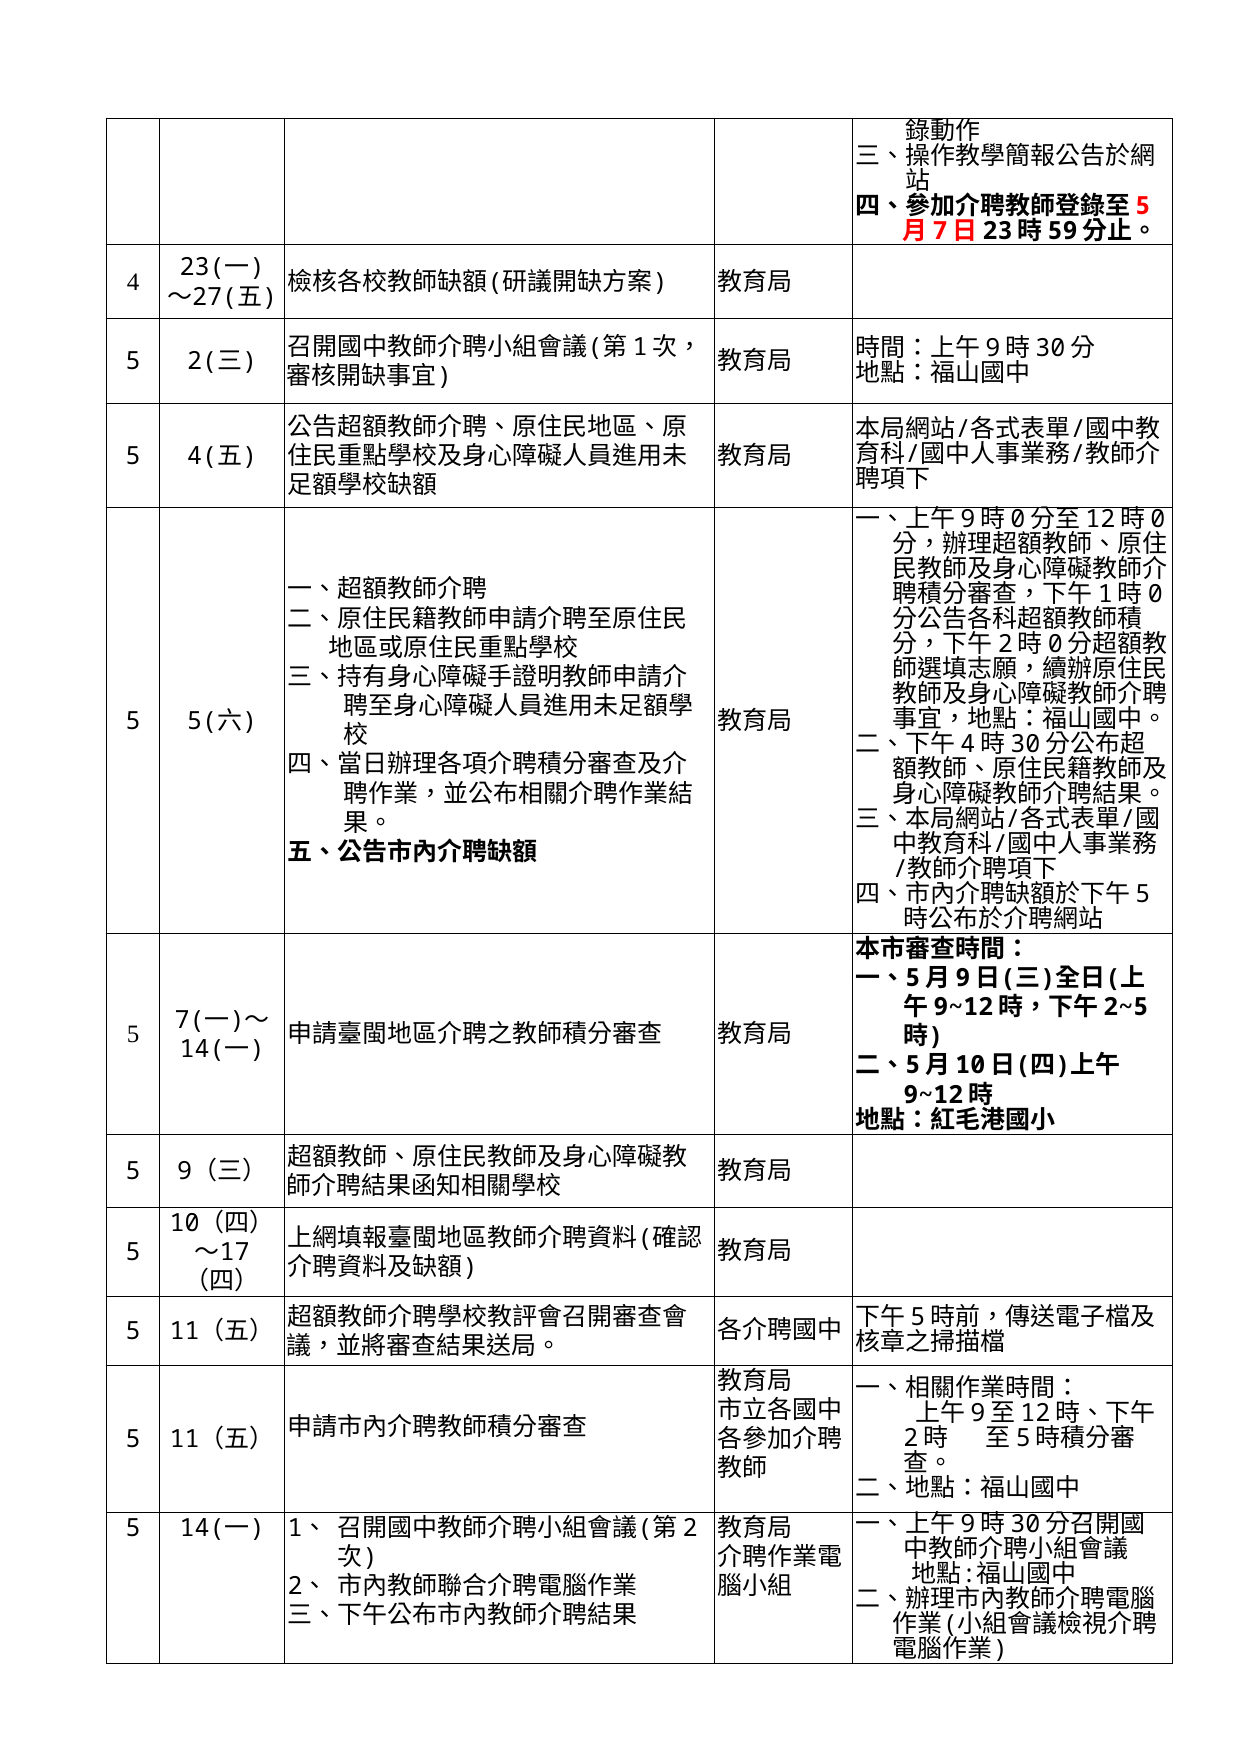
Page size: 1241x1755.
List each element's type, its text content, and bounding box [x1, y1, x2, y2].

table_cell 7(一)～14(一) [160, 934, 284, 1134]
table_cell 14(一) [160, 1513, 284, 1663]
table_cell 教育局 市立各國中 各參加介聘教師 [715, 1366, 852, 1512]
table_cell 教育局 [715, 245, 852, 318]
table_cell 教育局 介聘作業電腦小組 [715, 1513, 852, 1663]
table_cell 教育局 [715, 934, 852, 1134]
table_cell 5 [107, 508, 159, 933]
table_cell 11（五） [160, 1297, 284, 1365]
table_cell 4(五) [160, 404, 284, 507]
table_cell 教育局 [715, 404, 852, 507]
table_cell 超額教師介聘學校教評會召開審查會議，並將審查結果送局。 [285, 1297, 714, 1365]
table_cell 教育局 [715, 319, 852, 403]
table_cell 23(一) ～27(五) [160, 245, 284, 318]
table_cell 10（四）～17（四） [160, 1208, 284, 1296]
table_cell 本市審查時間： 一、5月9日(三)全日(上午9~12時，下午2~5時) 二、5月10日(四)上午9~12時 地點：紅毛港國小 [853, 934, 1172, 1134]
table_cell 下午5時前，傳送電子檔及核章之掃描檔 [853, 1297, 1172, 1365]
table_cell 教育局 [715, 1135, 852, 1207]
table_cell [107, 119, 159, 244]
table_cell 申請市內介聘教師積分審查 [285, 1366, 714, 1512]
table_cell 教育局 [715, 1208, 852, 1296]
table_cell 上網填報臺閩地區教師介聘資料(確認介聘資料及缺額) [285, 1208, 714, 1296]
table_cell 5 [107, 1513, 159, 1663]
table_cell 5 [107, 934, 159, 1134]
table_cell 公告超額教師介聘、原住民地區、原住民重點學校及身心障礙人員進用未足額學校缺額 [285, 404, 714, 507]
table_cell 時間：上午9時30分 地點：福山國中 [853, 319, 1172, 403]
table_cell 9（三） [160, 1135, 284, 1207]
table_cell 本局網站/各式表單/國中教育科/國中人事業務/教師介聘項下 [853, 404, 1172, 507]
table_cell 錄動作 三、操作教學簡報公告於網站 四、參加介聘教師登錄至5月7日23時59分止。 [853, 119, 1172, 244]
table_cell 檢核各校教師缺額(研議開缺方案) [285, 245, 714, 318]
table_cell 一、超額教師介聘 二、原住民籍教師申請介聘至原住民地區或原住民重點學校 三、持有身心障礙手證明教師申請介聘至身心障礙人員進用未足額學校 四、當日辦理各項介聘積分審查及介聘作業，並公布相關介聘作業結果。 五、公告市內介聘缺額 [285, 508, 714, 933]
table_cell 5(六) [160, 508, 284, 933]
table_cell 一、相關作業時間： 上午9至12時、下午2時 至5時積分審查。 二、地點：福山國中 [853, 1366, 1172, 1512]
table_cell 教育局 [715, 508, 852, 933]
table_cell [715, 119, 852, 244]
table_cell 召開國中教師介聘小組會議(第1次，審核開缺事宜) [285, 319, 714, 403]
table_cell 一、上午9時0分至12時0分，辦理超額教師、原住民教師及身心障礙教師介聘積分審查，下午1時0分公告各科超額教師積分，下午2時0分超額教師選填志願，續辦原住民教師及身心障礙教師介聘事宜，地點：福山國中。 二、下午4時30分公布超額教師、原住民籍教師及身心障礙教師介聘結果。 三、本局網站/各式表單/國中教育科/國中人事業務/教師介聘項下 四、市內介聘缺額於下午5時公布於介聘網站 [853, 508, 1172, 933]
table_cell 5 [107, 404, 159, 507]
table_cell 5 [107, 1366, 159, 1512]
table_cell [160, 119, 284, 244]
table_cell 超額教師、原住民教師及身心障礙教師介聘結果函知相關學校 [285, 1135, 714, 1207]
table_cell 11（五） [160, 1366, 284, 1512]
table_cell 5 [107, 1297, 159, 1365]
table_cell [853, 245, 1172, 318]
table_cell 4 [107, 245, 159, 318]
table_cell 5 [107, 319, 159, 403]
table_cell 申請臺閩地區介聘之教師積分審查 [285, 934, 714, 1134]
table_cell 各介聘國中 [715, 1297, 852, 1365]
table_cell [285, 119, 714, 244]
table_cell 一、上午9時30分召開國中教師介聘小組會議 地點:福山國中 二、辦理市內教師介聘電腦作業(小組會議檢視介聘電腦作業) [853, 1513, 1172, 1663]
table_cell [853, 1208, 1172, 1296]
table_cell 5 [107, 1208, 159, 1296]
table_cell 2(三) [160, 319, 284, 403]
table_cell 召開國中教師介聘小組會議(第2次) 市內教師聯合介聘電腦作業 三、下午公布市內教師介聘結果 [285, 1513, 714, 1663]
table_cell 5 [107, 1135, 159, 1207]
table_cell [853, 1135, 1172, 1207]
